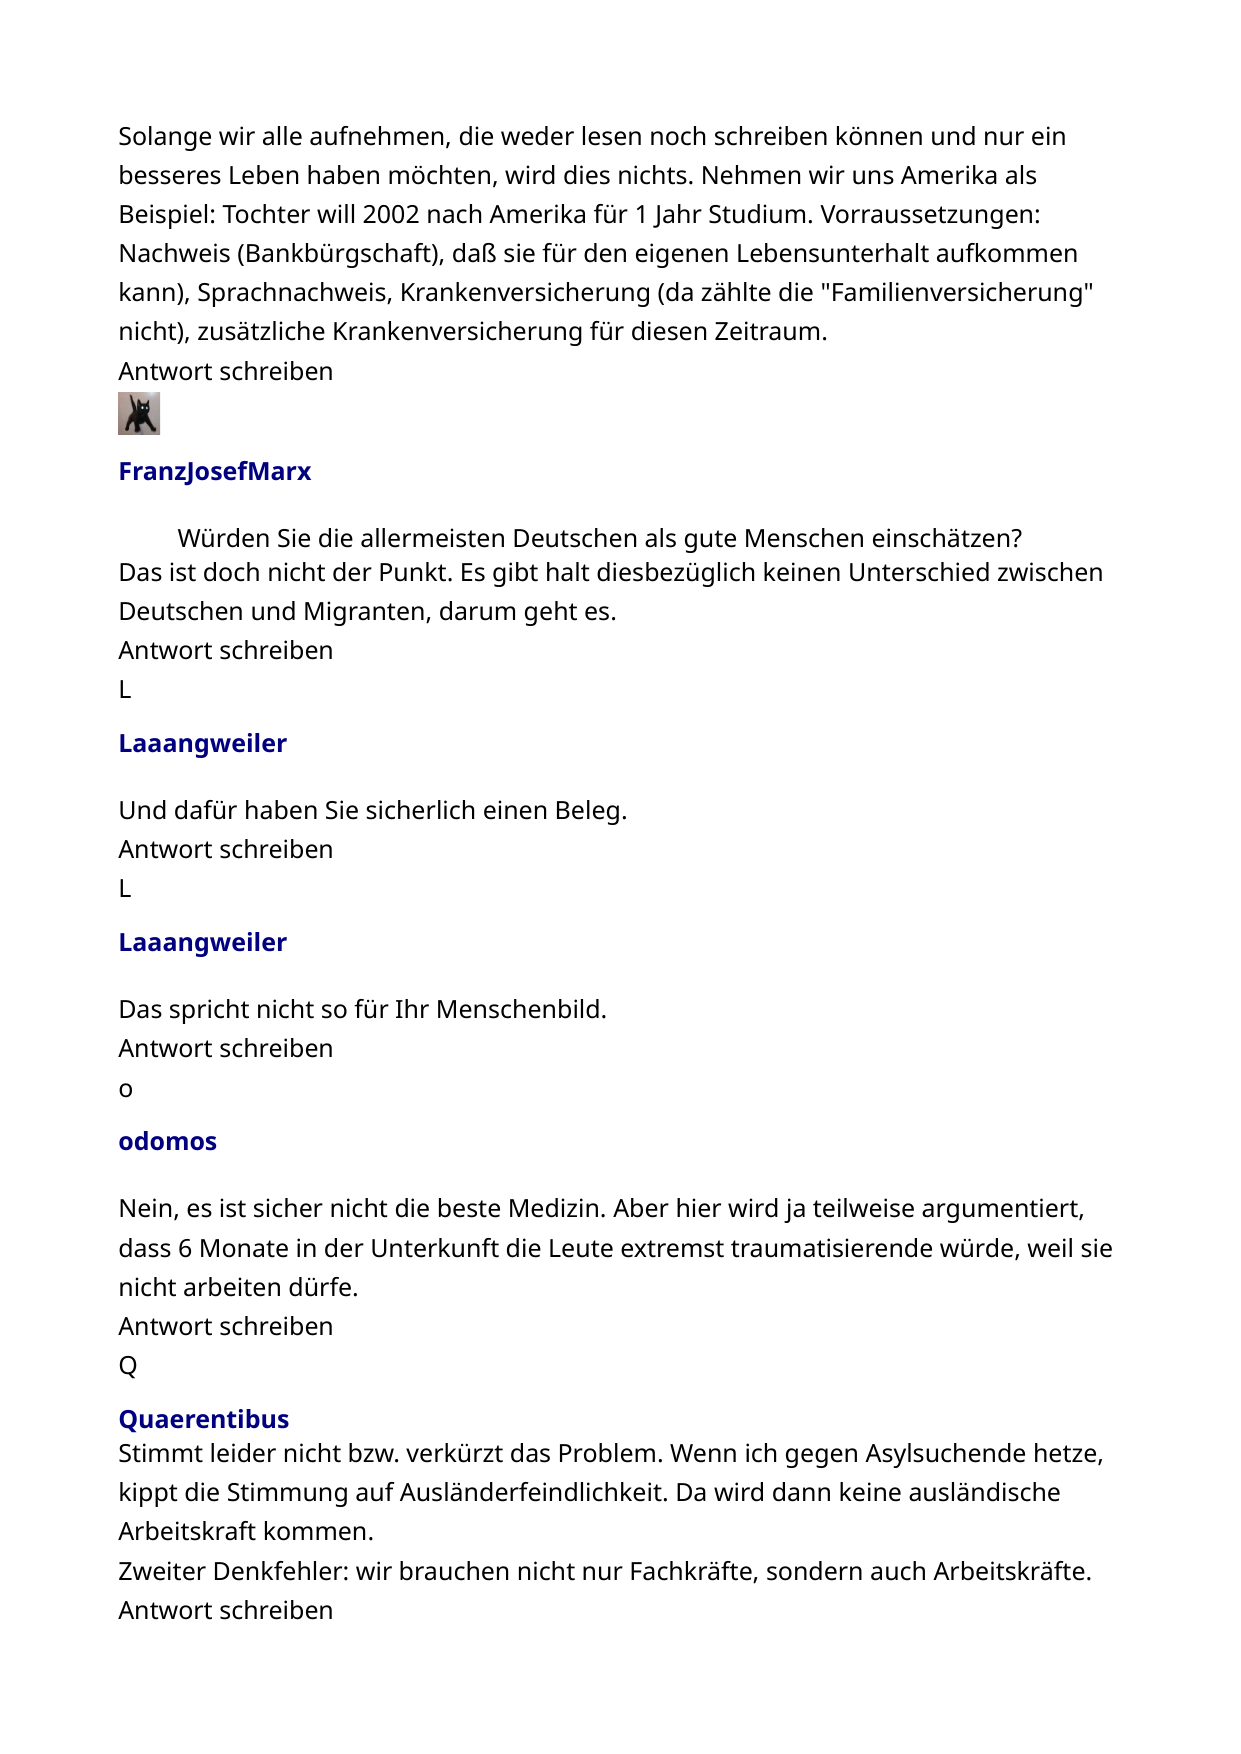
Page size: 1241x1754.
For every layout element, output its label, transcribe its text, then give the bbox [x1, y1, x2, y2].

subtitle odomos [118, 1124, 1122, 1158]
text Antwort schreiben [118, 633, 1122, 667]
text Und dafür haben Sie sicherlich einen Beleg. [118, 793, 1122, 827]
text Würden Sie die allermeisten Deutschen als gute Menschen einschätzen? [177, 520, 1063, 554]
text Das spricht nicht so für Ihr Menschenbild. [118, 992, 1122, 1026]
text o [118, 1070, 1122, 1104]
text Antwort schreiben [118, 1031, 1122, 1065]
text Antwort schreiben [118, 1309, 1122, 1343]
subtitle Laaangweiler [118, 925, 1122, 959]
subtitle Laaangweiler [118, 726, 1122, 760]
text Zweiter Denkfehler: wir brauchen nicht nur Fachkräfte, sondern auch Arbeitskräfte. [118, 1553, 1122, 1587]
subtitle FranzJosefMarx [118, 453, 1122, 487]
text Antwort schreiben [118, 353, 1122, 387]
subtitle Quaerentibus [118, 1402, 1122, 1436]
text Das ist doch nicht der Punkt. Es gibt halt diesbezüglich keinen Unterschied zwischen Deutschen und Migranten, darum geht es. [118, 554, 1122, 628]
text L [118, 871, 1122, 905]
text Antwort schreiben [118, 1592, 1122, 1626]
text L [118, 672, 1122, 706]
text Antwort schreiben [118, 832, 1122, 866]
text Solange wir alle aufnehmen, die weder lesen noch schreiben können und nur ein besseres Leben haben möchten, wird dies nichts. Nehmen wir uns Amerika als Beispiel: Tochter will 2002 nach Amerika für 1 Jahr Studium. Vorraussetzungen: Nachweis (Bankbürgschaft), daß sie für den eigenen Lebensunterhalt aufkommen kann), Sprachnachweis, Krankenversicherung (da zählte die "Familienversicherung" nicht), zusätzliche Krankenversicherung für diesen Zeitraum. [118, 118, 1122, 348]
text Nein, es ist sicher nicht die beste Medizin. Aber hier wird ja teilweise argumentiert, dass 6 Monate in der Unterkunft die Leute extremst traumatisierende würde, weil sie nicht arbeiten dürfe. [118, 1191, 1122, 1303]
text Q [118, 1348, 1122, 1382]
text Stimmt leider nicht bzw. verkürzt das Problem. Wenn ich gegen Asylsuchende hetze, kippt die Stimmung auf Ausländerfeindlichkeit. Da wird dann keine ausländische Arbeitskraft kommen. [118, 1436, 1122, 1548]
picture [118, 392, 161, 435]
